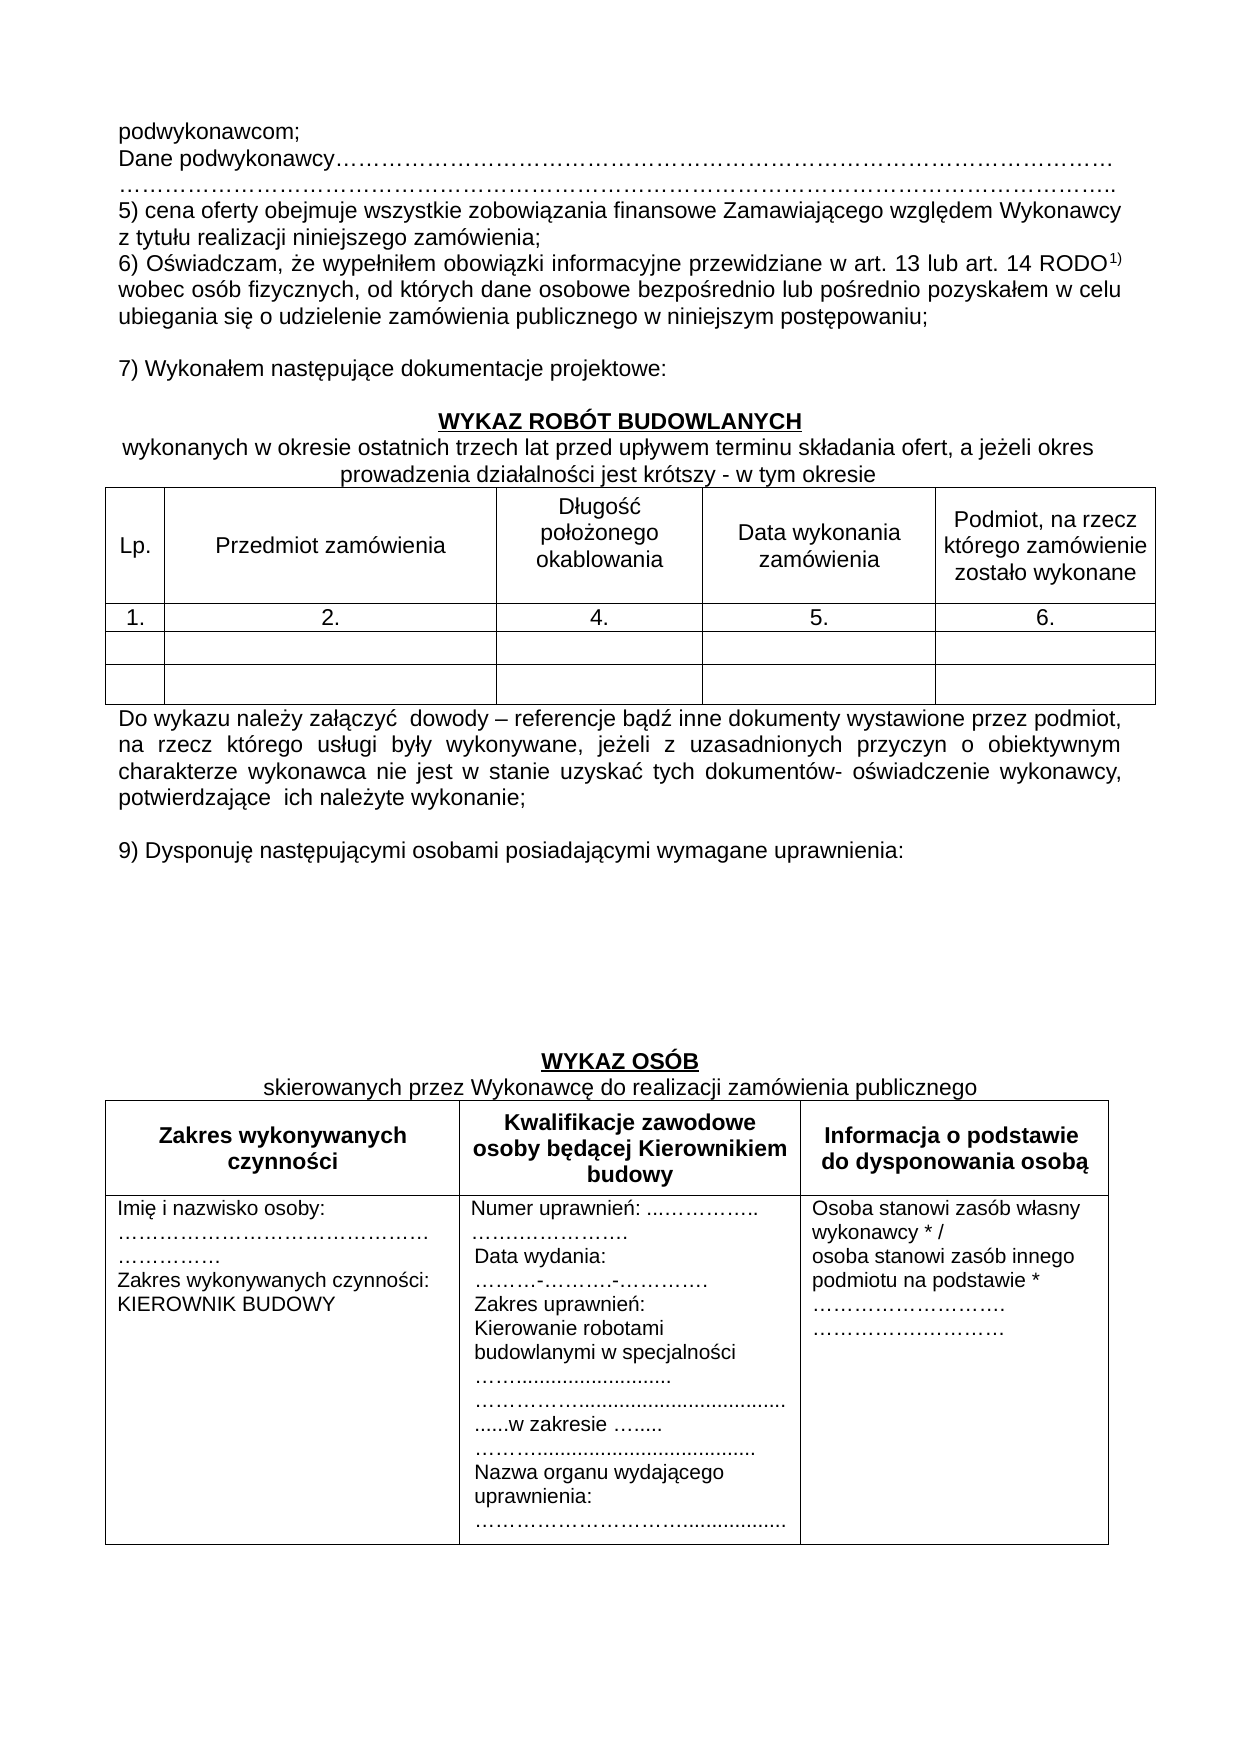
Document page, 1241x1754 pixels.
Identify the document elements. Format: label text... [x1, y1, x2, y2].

table_cell 6. [936, 604, 1155, 631]
text podwykonawcom; [118, 118, 1122, 144]
table_cell [703, 665, 935, 704]
table_cell [497, 665, 702, 704]
text Dane podwykonawcy………………………………………………………………………………………… [118, 144, 1122, 171]
table_header Przedmiot zamówienia [165, 488, 496, 603]
table_cell [703, 632, 935, 663]
table_header Podmiot, na rzecz którego zamówienie zostało wykonane [936, 488, 1155, 603]
table_cell Numer uprawnień: ...…………..…….……………. Data wydania: ………-……….-…………. Zakres uprawnień: Kierowanie robotami budowlanymi w specjalności ……...........................……………..........................................w zakresie ….....………...................................... Nazwa organu wydającego uprawnienia: ………………………….............................................................. [460, 1196, 800, 1543]
table_header Informacja o podstawie do dysponowania osobą [801, 1101, 1108, 1195]
text WYKAZ OSÓB [118, 1048, 1122, 1074]
table_cell Osoba stanowi zasób własny wykonawcy * / osoba stanowi zasób innego podmiotu na podstawie * ……………………….…………….………… [801, 1196, 1108, 1543]
text 6) Oświadczam, że wypełniłem obowiązki informacyjne przewidziane w art. 13 lub art. 14 RODO1) wobec osób fizycznych, od których dane osobowe bezpośrednio lub pośrednio pozyskałem w celu ubiegania się o udzielenie zamówienia publicznego w niniejszym postępowaniu; [118, 250, 1122, 329]
table_cell 5. [703, 604, 935, 631]
table_cell [936, 632, 1155, 663]
table_cell [497, 632, 702, 663]
text skierowanych przez Wykonawcę do realizacji zamówienia publicznego [118, 1074, 1122, 1100]
text 9) Dysponuję następującymi osobami posiadającymi wymagane uprawnienia: [118, 837, 1122, 863]
table_cell Imię i nazwisko osoby: …………………………………………………… Zakres wykonywanych czynności: KIEROWNIK BUDOWY [106, 1196, 459, 1543]
table_header Kwalifikacje zawodowe osoby będącej Kierownikiem budowy [460, 1101, 800, 1195]
table_cell [106, 632, 164, 663]
text ………………………………………………………………………………………………………………….. [118, 171, 1122, 197]
table_cell 4. [497, 604, 702, 631]
table_cell [936, 665, 1155, 704]
table_cell 2. [165, 604, 496, 631]
text 7) Wykonałem następujące dokumentacje projektowe: [118, 355, 1122, 382]
table_header Zakres wykonywanych czynności [106, 1101, 459, 1195]
text wykonanych w okresie ostatnich trzech lat przed upływem terminu składania ofert, a jeżeli okres prowadzenia działalności jest krótszy - w tym okresie [99, 434, 1117, 487]
table_cell 1. [106, 604, 164, 631]
table_header Lp. [106, 488, 164, 603]
table_cell [165, 665, 496, 704]
table_cell [165, 632, 496, 663]
table_cell [106, 665, 164, 704]
text 5) cena oferty obejmuje wszystkie zobowiązania finansowe Zamawiającego względem Wykonawcy z tytułu realizacji niniejszego zamówienia; [118, 197, 1122, 250]
text WYKAZ ROBÓT BUDOWLANYCH [118, 408, 1122, 434]
text Do wykazu należy załączyć dowody – referencje bądź inne dokumenty wystawione przez podmiot, na rzecz którego usługi były wykonywane, jeżeli z uzasadnionych przyczyn o obiektywnym charakterze wykonawca nie jest w stanie uzyskać tych dokumentów- oświadczenie wykonawcy, potwierdzające ich należyte wykonanie; [118, 705, 1122, 811]
table_header Data wykonania zamówienia [703, 488, 935, 603]
table_header Długość położonego okablowania [497, 488, 702, 603]
